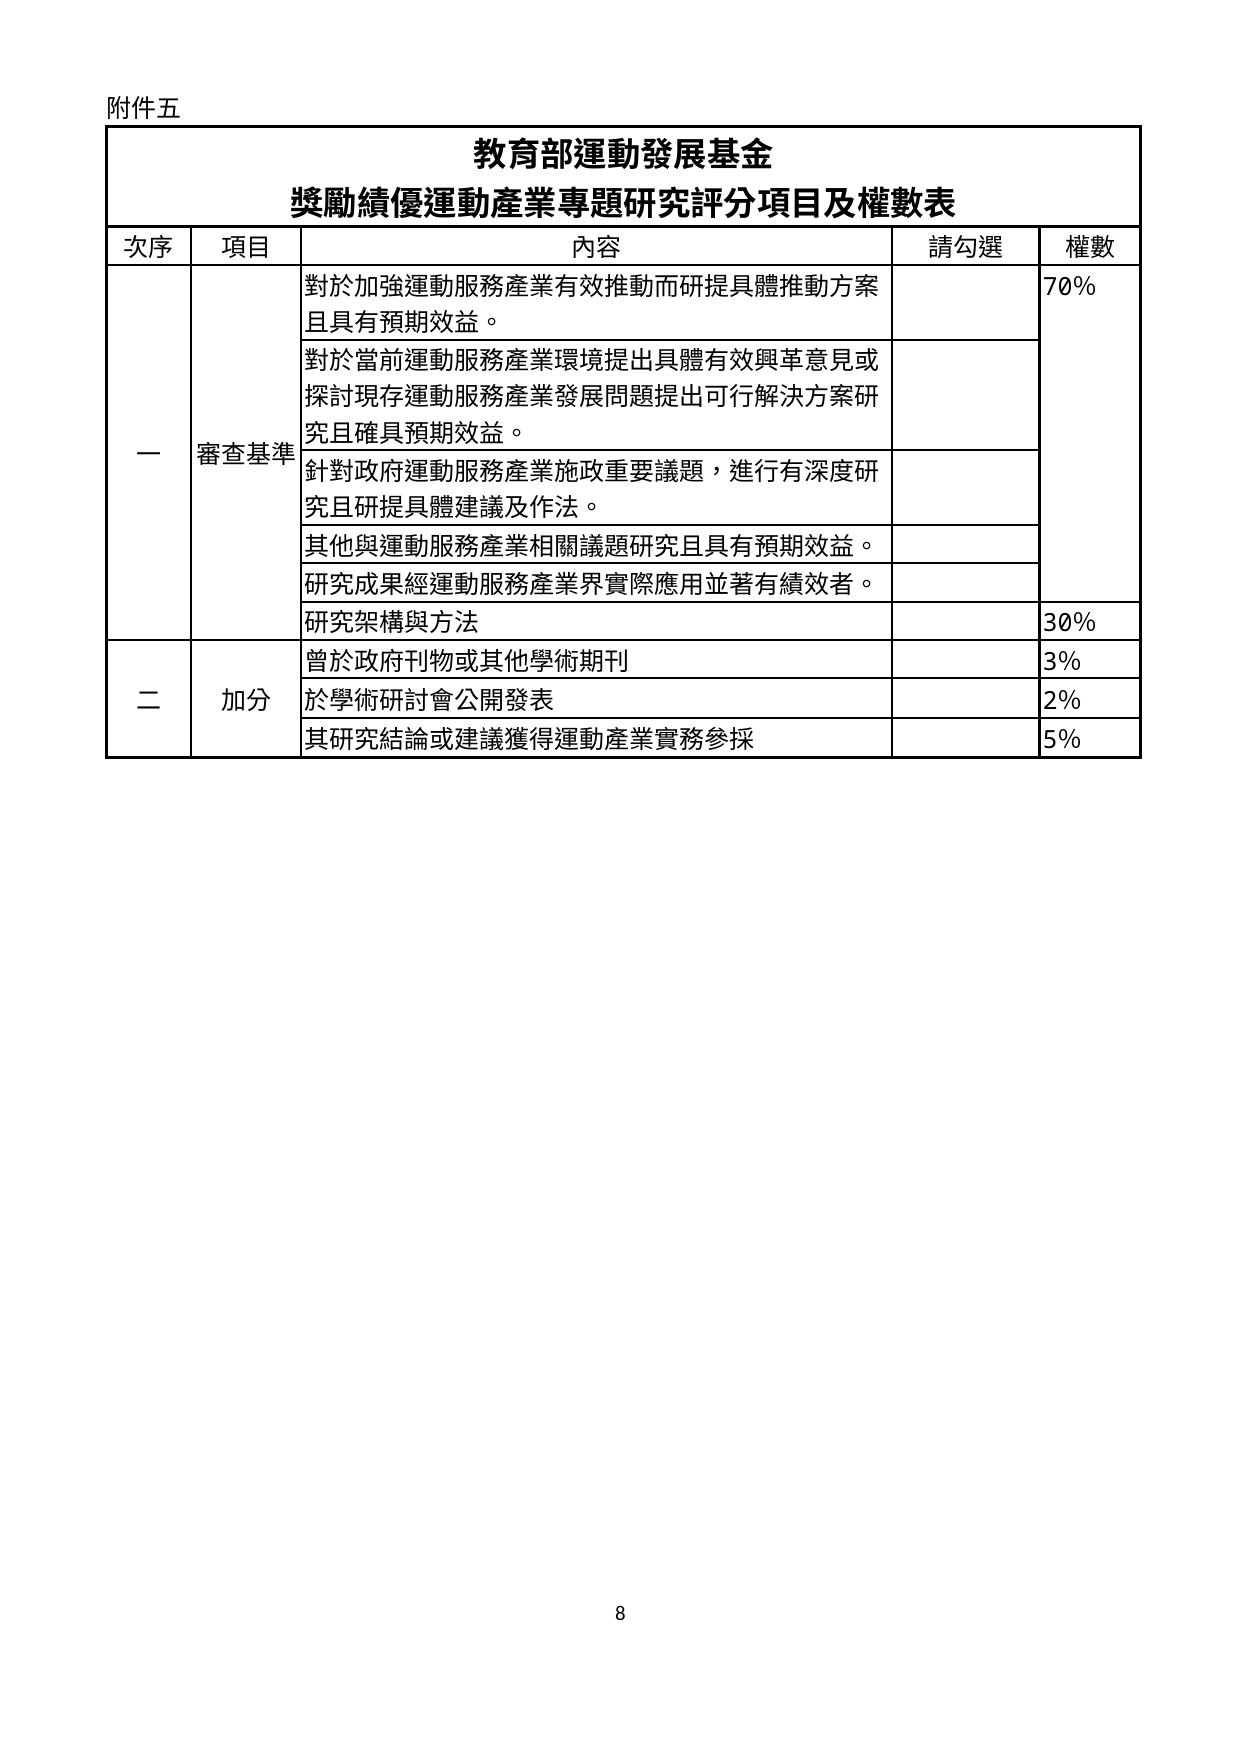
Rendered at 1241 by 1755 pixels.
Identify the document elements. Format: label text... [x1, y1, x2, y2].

table_cell 一 [108, 266, 190, 639]
table_cell [893, 451, 1038, 524]
table_cell [893, 564, 1038, 601]
table_cell 研究成果經運動服務產業界實際應用並著有績效者。 [302, 564, 891, 601]
table_cell 於學術研討會公開發表 [302, 679, 891, 717]
table_cell 對於當前運動服務產業環境提出具體有效興革意見或探討現存運動服務產業發展問題提出可行解決方案研究且確具預期效益。 [302, 341, 891, 449]
table_cell 70％ [1041, 266, 1139, 601]
text 附件五 [106, 89, 1134, 125]
table_cell 二 [108, 641, 190, 756]
table_cell 審查基準 [192, 266, 300, 639]
table_cell 請勾選 [893, 228, 1038, 264]
table_cell 其他與運動服務產業相關議題研究且具有預期效益。 [302, 526, 891, 562]
table_cell 加分 [192, 641, 300, 756]
table_cell 曾於政府刊物或其他學術期刊 [302, 641, 891, 677]
table_cell 其研究結論或建議獲得運動產業實務參採 [302, 719, 891, 756]
table_cell [893, 641, 1038, 677]
table_cell 權數 [1041, 228, 1139, 264]
table_cell 內容 [302, 228, 891, 264]
table_cell [893, 526, 1038, 562]
table_cell [893, 679, 1038, 717]
table_cell [893, 603, 1038, 639]
table_cell 項目 [192, 228, 300, 264]
table_cell [893, 341, 1038, 449]
table_cell 研究架構與方法 [302, 603, 891, 639]
table_cell 3％ [1041, 641, 1139, 677]
table_cell 對於加強運動服務產業有效推動而研提具體推動方案且具有預期效益。 [302, 266, 891, 338]
table_cell 針對政府運動服務產業施政重要議題，進行有深度研究且研提具體建議及作法。 [302, 451, 891, 524]
table_cell 5％ [1041, 719, 1139, 756]
table_cell 30％ [1041, 603, 1139, 639]
table_cell 次序 [108, 228, 190, 264]
table_cell [893, 719, 1038, 756]
table_cell [893, 266, 1038, 338]
table_cell 2％ [1041, 679, 1139, 717]
table_header 教育部運動發展基金 獎勵績優運動產業專題研究評分項目及權數表 [108, 128, 1139, 224]
